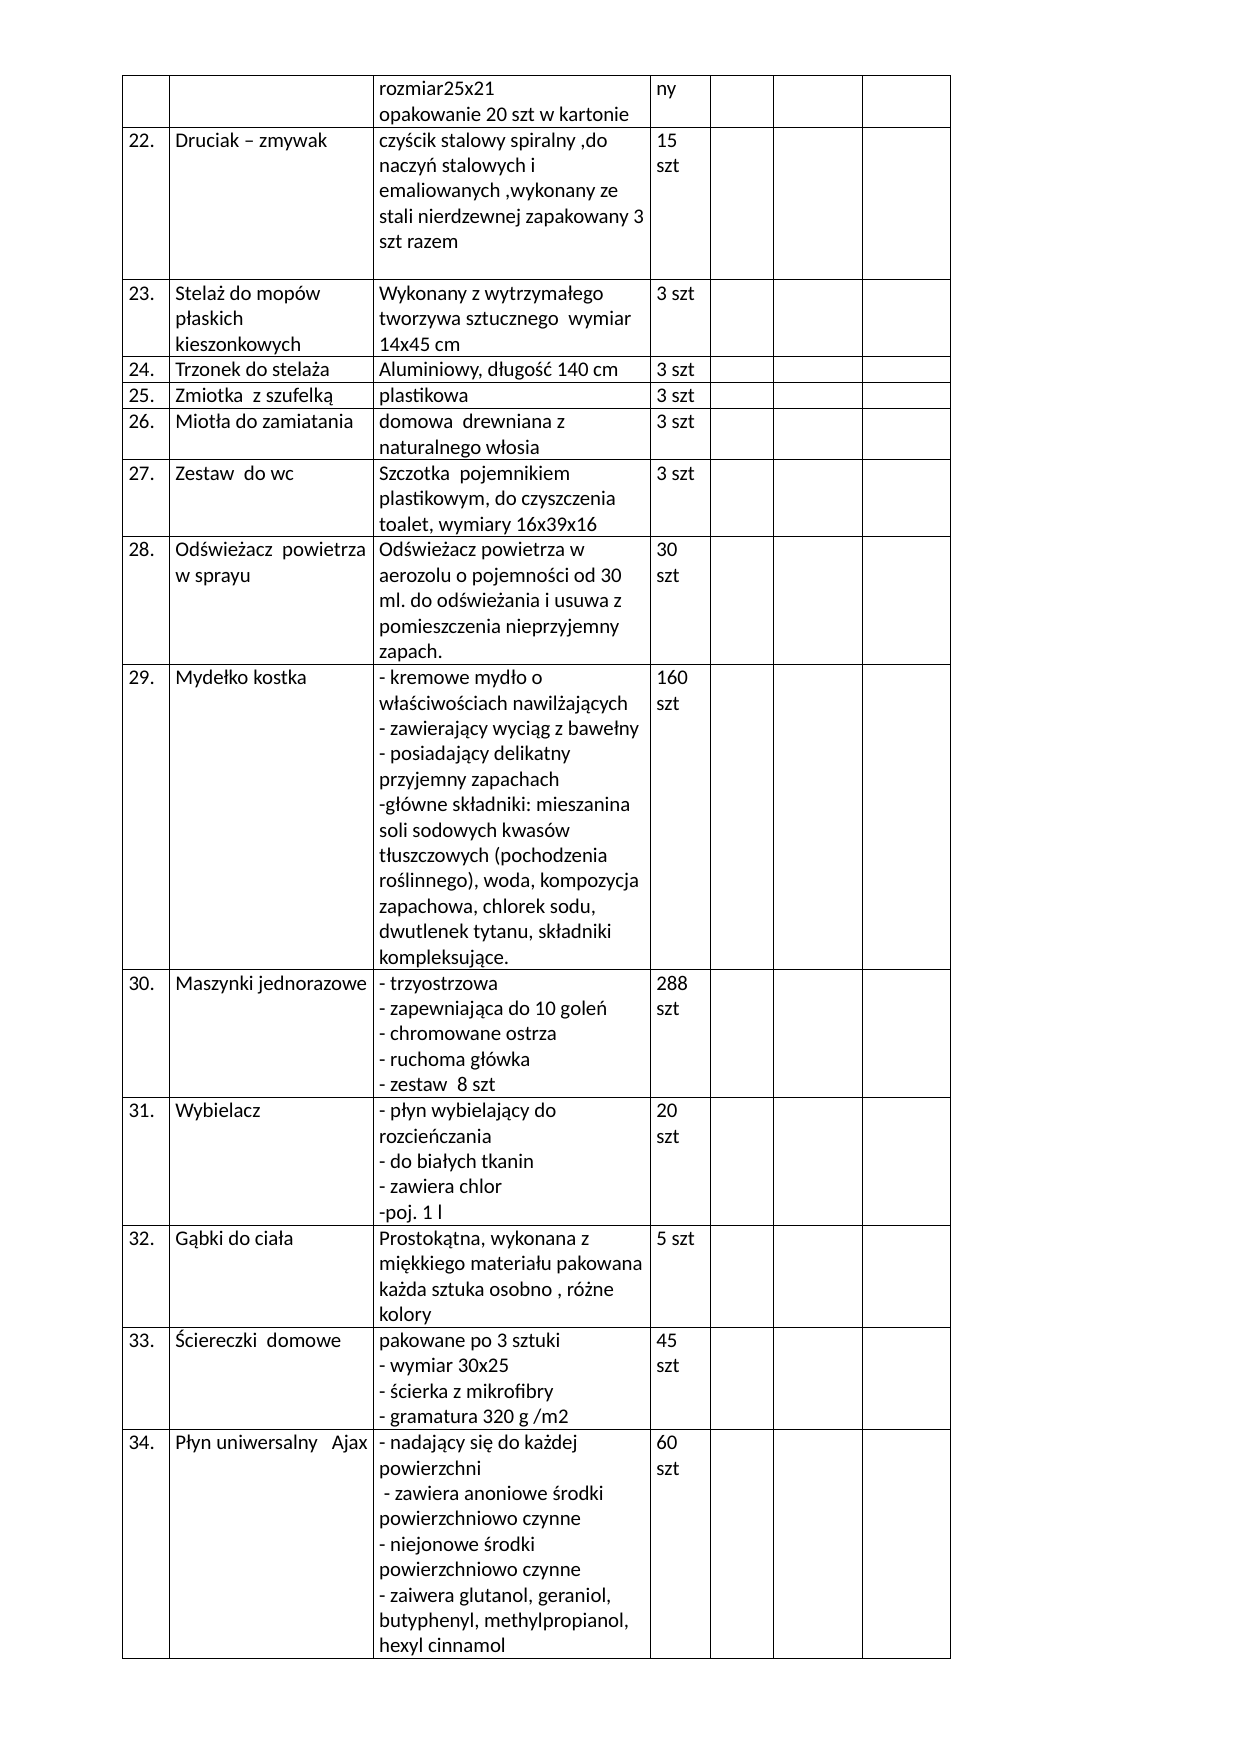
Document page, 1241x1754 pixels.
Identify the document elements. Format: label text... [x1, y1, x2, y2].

table_cell [774, 357, 862, 382]
table_cell 23. [123, 280, 169, 356]
table_cell Miotła do zamiatania [170, 409, 373, 459]
table_cell 288 szt [651, 970, 710, 1097]
table_cell pakowane po 3 sztuki - wymiar 30x25 - ścierka z mikrofibry - gramatura 320 g /m2 [374, 1328, 650, 1429]
table_cell Maszynki jednorazowe [170, 970, 373, 1097]
table_cell 28. [123, 537, 169, 664]
table_cell [774, 76, 862, 126]
table_cell 60 szt [651, 1430, 710, 1658]
table_cell 45 szt [651, 1328, 710, 1429]
table_cell 3 szt [651, 280, 710, 356]
table_cell Odświeżacz powietrza w sprayu [170, 537, 373, 664]
table_cell [863, 970, 950, 1097]
table_cell [863, 1098, 950, 1224]
table_cell Aluminiowy, długość 140 cm [374, 357, 650, 382]
table_cell [774, 1430, 862, 1658]
table_cell [863, 1226, 950, 1327]
table_cell 31. [123, 1098, 169, 1224]
table_cell [170, 76, 373, 126]
table_cell [711, 76, 773, 126]
table_cell [774, 280, 862, 356]
table_cell [711, 357, 773, 382]
table_cell 3 szt [651, 383, 710, 408]
table_cell 22. [123, 128, 169, 279]
table_cell [711, 537, 773, 664]
table_cell 3 szt [651, 409, 710, 459]
table_cell Wykonany z wytrzymałego tworzywa sztucznego wymiar 14x45 cm [374, 280, 650, 356]
table_cell 24. [123, 357, 169, 382]
table_cell [711, 383, 773, 408]
table_cell 27. [123, 460, 169, 536]
table_cell [863, 1430, 950, 1658]
table_cell Prostokątna, wykonana z miękkiego materiału pakowana każda sztuka osobno , różne kolory [374, 1226, 650, 1327]
table_cell [711, 1098, 773, 1224]
table_cell 20 szt [651, 1098, 710, 1224]
table_cell Gąbki do ciała [170, 1226, 373, 1327]
table_cell [774, 665, 862, 969]
table_cell rozmiar25x21 opakowanie 20 szt w kartonie [374, 76, 650, 126]
table_cell [863, 357, 950, 382]
table_cell [711, 128, 773, 279]
table_cell 15 szt [651, 128, 710, 279]
table_cell [711, 409, 773, 459]
table_cell - trzyostrzowa - zapewniająca do 10 goleń - chromowane ostrza - ruchoma główka - zestaw 8 szt [374, 970, 650, 1097]
table_cell [711, 970, 773, 1097]
table_cell 26. [123, 409, 169, 459]
table_cell Szczotka pojemnikiem plastikowym, do czyszczenia toalet, wymiary 16x39x16 [374, 460, 650, 536]
table_cell [863, 128, 950, 279]
table_cell Trzonek do stelaża [170, 357, 373, 382]
table_cell - nadający się do każdej powierzchni - zawiera anoniowe środki powierzchniowo czynne - niejonowe środki powierzchniowo czynne - zaiwera glutanol, geraniol, butyphenyl, methylpropianol, hexyl cinnamol [374, 1430, 650, 1658]
table_cell [863, 460, 950, 536]
table_cell 160 szt [651, 665, 710, 969]
table_cell [774, 970, 862, 1097]
table_cell [774, 128, 862, 279]
table_cell Płyn uniwersalny Ajax [170, 1430, 373, 1658]
table_cell Wybielacz [170, 1098, 373, 1224]
table_cell 25. [123, 383, 169, 408]
table_cell [774, 537, 862, 664]
table_cell [863, 280, 950, 356]
table_cell [774, 409, 862, 459]
table_cell Zestaw do wc [170, 460, 373, 536]
table_cell [863, 1328, 950, 1429]
table_cell czyścik stalowy spiralny ,do naczyń stalowych i emaliowanych ,wykonany ze stali nierdzewnej zapakowany 3 szt razem [374, 128, 650, 279]
table_cell [774, 460, 862, 536]
table_cell 3 szt [651, 460, 710, 536]
table_cell [711, 665, 773, 969]
table_cell 29. [123, 665, 169, 969]
table_cell [774, 383, 862, 408]
table_cell 33. [123, 1328, 169, 1429]
table_cell [711, 280, 773, 356]
table_cell Odświeżacz powietrza w aerozolu o pojemności od 30 ml. do odświeżania i usuwa z pomieszczenia nieprzyjemny zapach. [374, 537, 650, 664]
table_cell 34. [123, 1430, 169, 1658]
table_cell [711, 1226, 773, 1327]
table_cell Druciak – zmywak [170, 128, 373, 279]
table_cell domowa drewniana z naturalnego włosia [374, 409, 650, 459]
table_cell [863, 409, 950, 459]
table_cell Stelaż do mopów płaskich kieszonkowych [170, 280, 373, 356]
table_cell 30. [123, 970, 169, 1097]
table_cell [774, 1226, 862, 1327]
table_cell [711, 1328, 773, 1429]
table_cell [123, 76, 169, 126]
table_cell Mydełko kostka [170, 665, 373, 969]
table_cell Ściereczki domowe [170, 1328, 373, 1429]
table_cell [711, 1430, 773, 1658]
table_cell 30 szt [651, 537, 710, 664]
table_cell [863, 76, 950, 126]
table_cell - kremowe mydło o właściwościach nawilżających - zawierający wyciąg z bawełny - posiadający delikatny przyjemny zapachach -główne składniki: mieszanina soli sodowych kwasów tłuszczowych (pochodzenia roślinnego), woda, kompozycja zapachowa, chlorek sodu, dwutlenek tytanu, składniki kompleksujące. [374, 665, 650, 969]
table_cell - płyn wybielający do rozcieńczania - do białych tkanin - zawiera chlor -poj. 1 l [374, 1098, 650, 1224]
table_cell 5 szt [651, 1226, 710, 1327]
table_cell 3 szt [651, 357, 710, 382]
table_cell 32. [123, 1226, 169, 1327]
table_cell [863, 383, 950, 408]
table_cell plastikowa [374, 383, 650, 408]
table_cell [863, 537, 950, 664]
table_cell ny [651, 76, 710, 126]
table_cell [863, 665, 950, 969]
table_cell Zmiotka z szufelką [170, 383, 373, 408]
table_cell [711, 460, 773, 536]
table_cell [774, 1328, 862, 1429]
table_cell [774, 1098, 862, 1224]
